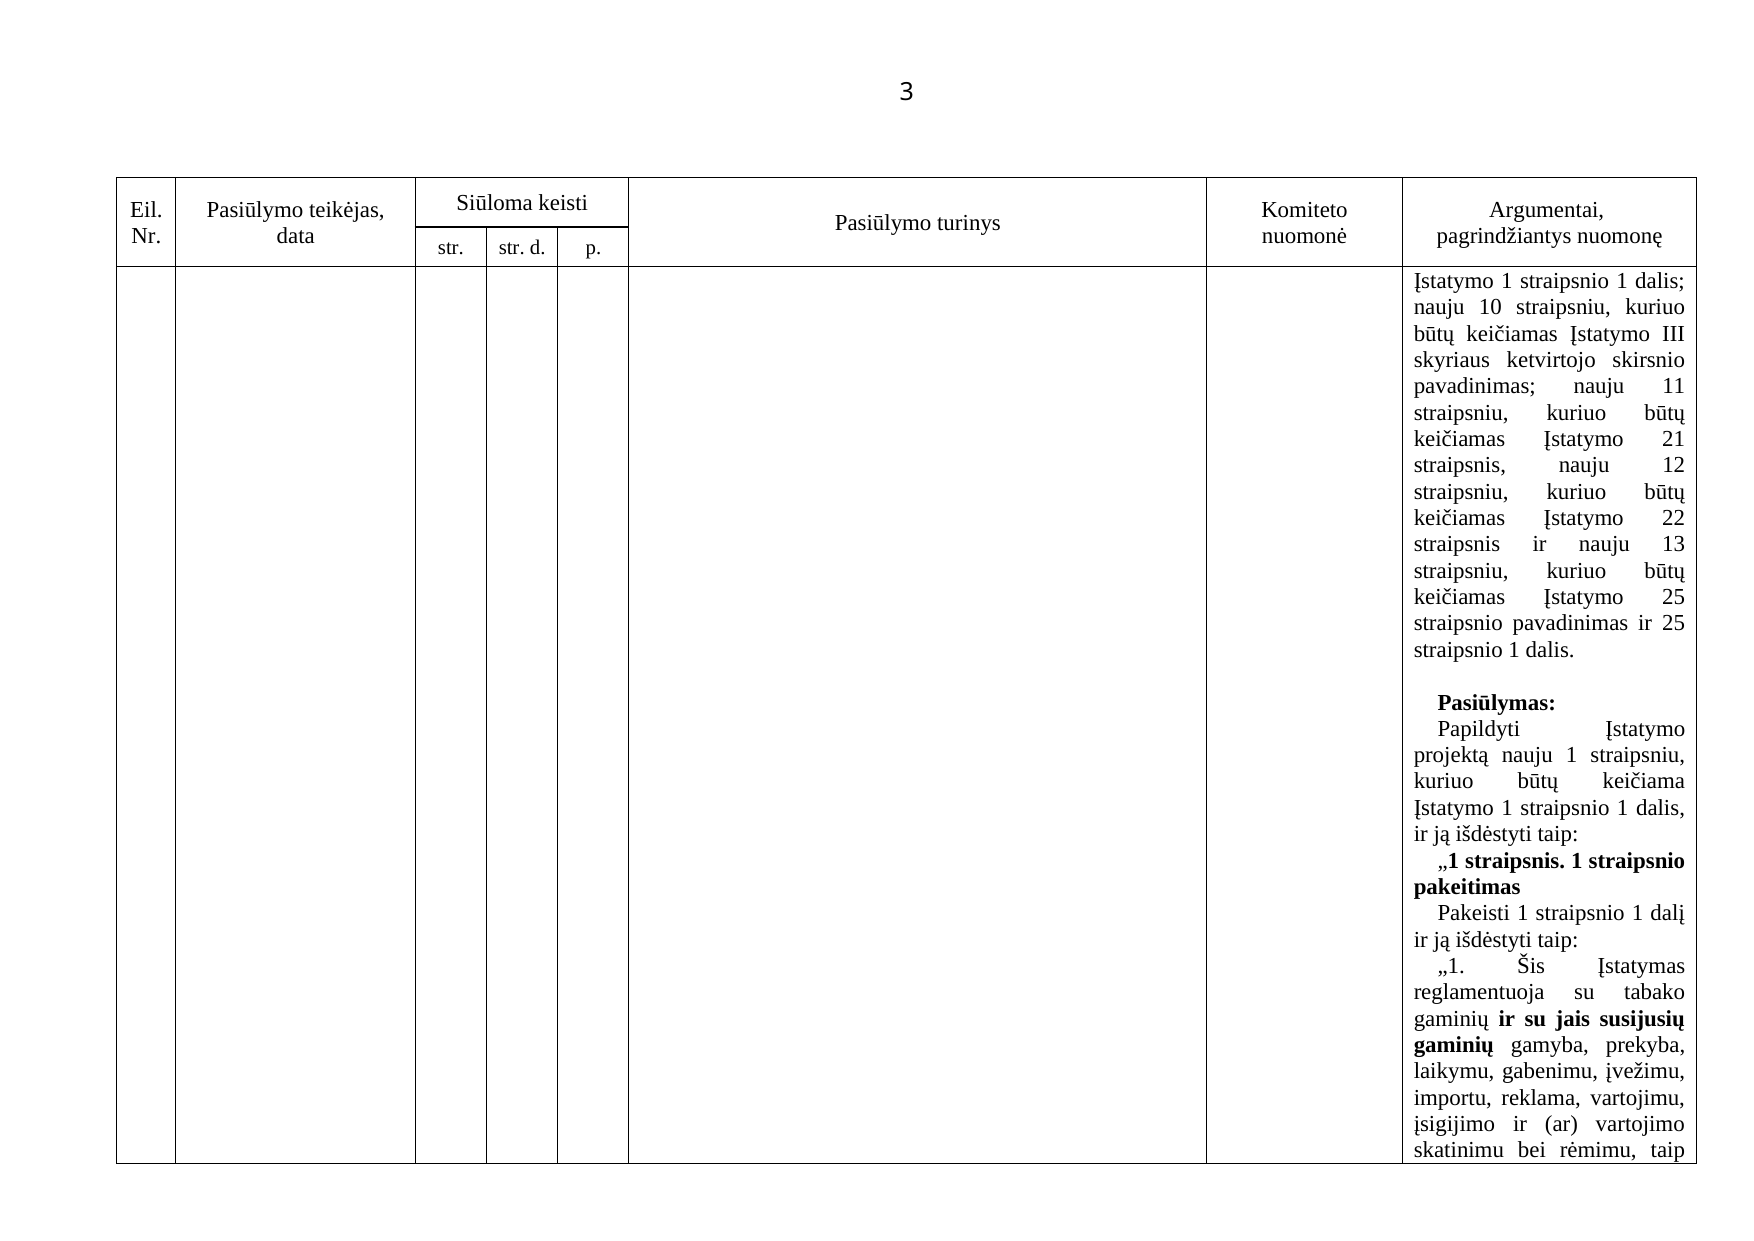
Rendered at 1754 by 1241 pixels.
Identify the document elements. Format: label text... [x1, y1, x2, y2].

table_header Siūloma keisti [416, 178, 628, 226]
table_cell [629, 267, 1206, 1163]
table_cell [176, 267, 415, 1163]
table_cell [1207, 267, 1402, 1163]
table_header Argumentai, pagrindžiantys nuomonę [1403, 178, 1696, 266]
table_header Pasiūlymo teikėjas, data [176, 178, 415, 266]
table_cell [558, 267, 628, 1163]
table_cell p. [558, 228, 628, 266]
table_cell Įstatymo 1 straipsnio 1 dalis; nauju 10 straipsniu, kuriuo būtų keičiamas Įstatymo III skyriaus ketvirtojo skirsnio pavadinimas; nauju 11 straipsniu, kuriuo būtų keičiamas Įstatymo 21 straipsnis, nauju 12 straipsniu, kuriuo būtų keičiamas Įstatymo 22 straipsnis ir nauju 13 straipsniu, kuriuo būtų keičiamas Įstatymo 25 straipsnio pavadinimas ir 25 straipsnio 1 dalis. Pasiūlymas: Papildyti Įstatymo projektą nauju 1 straipsniu, kuriuo būtų keičiama Įstatymo 1 straipsnio 1 dalis, ir ją išdėstyti taip: „1 straipsnis. 1 straipsnio pakeitimas Pakeisti 1 straipsnio 1 dalį ir ją išdėstyti taip: „1. Šis Įstatymas reglamentuoja su tabako gaminių ir su jais susijusių gaminių gamyba, prekyba, laikymu, gabenimu, įvežimu, importu, reklama, vartojimu, įsigijimo ir (ar) vartojimo skatinimu bei rėmimu, taip [1403, 267, 1696, 1163]
table_cell [117, 267, 175, 1163]
table_cell str. d. [487, 228, 557, 266]
table_cell str. [416, 228, 486, 266]
table_header Komiteto nuomonė [1207, 178, 1402, 266]
table_header Eil. Nr. [117, 178, 175, 266]
table_cell [487, 267, 557, 1163]
table_header Pasiūlymo turinys [629, 178, 1206, 266]
table_cell [416, 267, 486, 1163]
